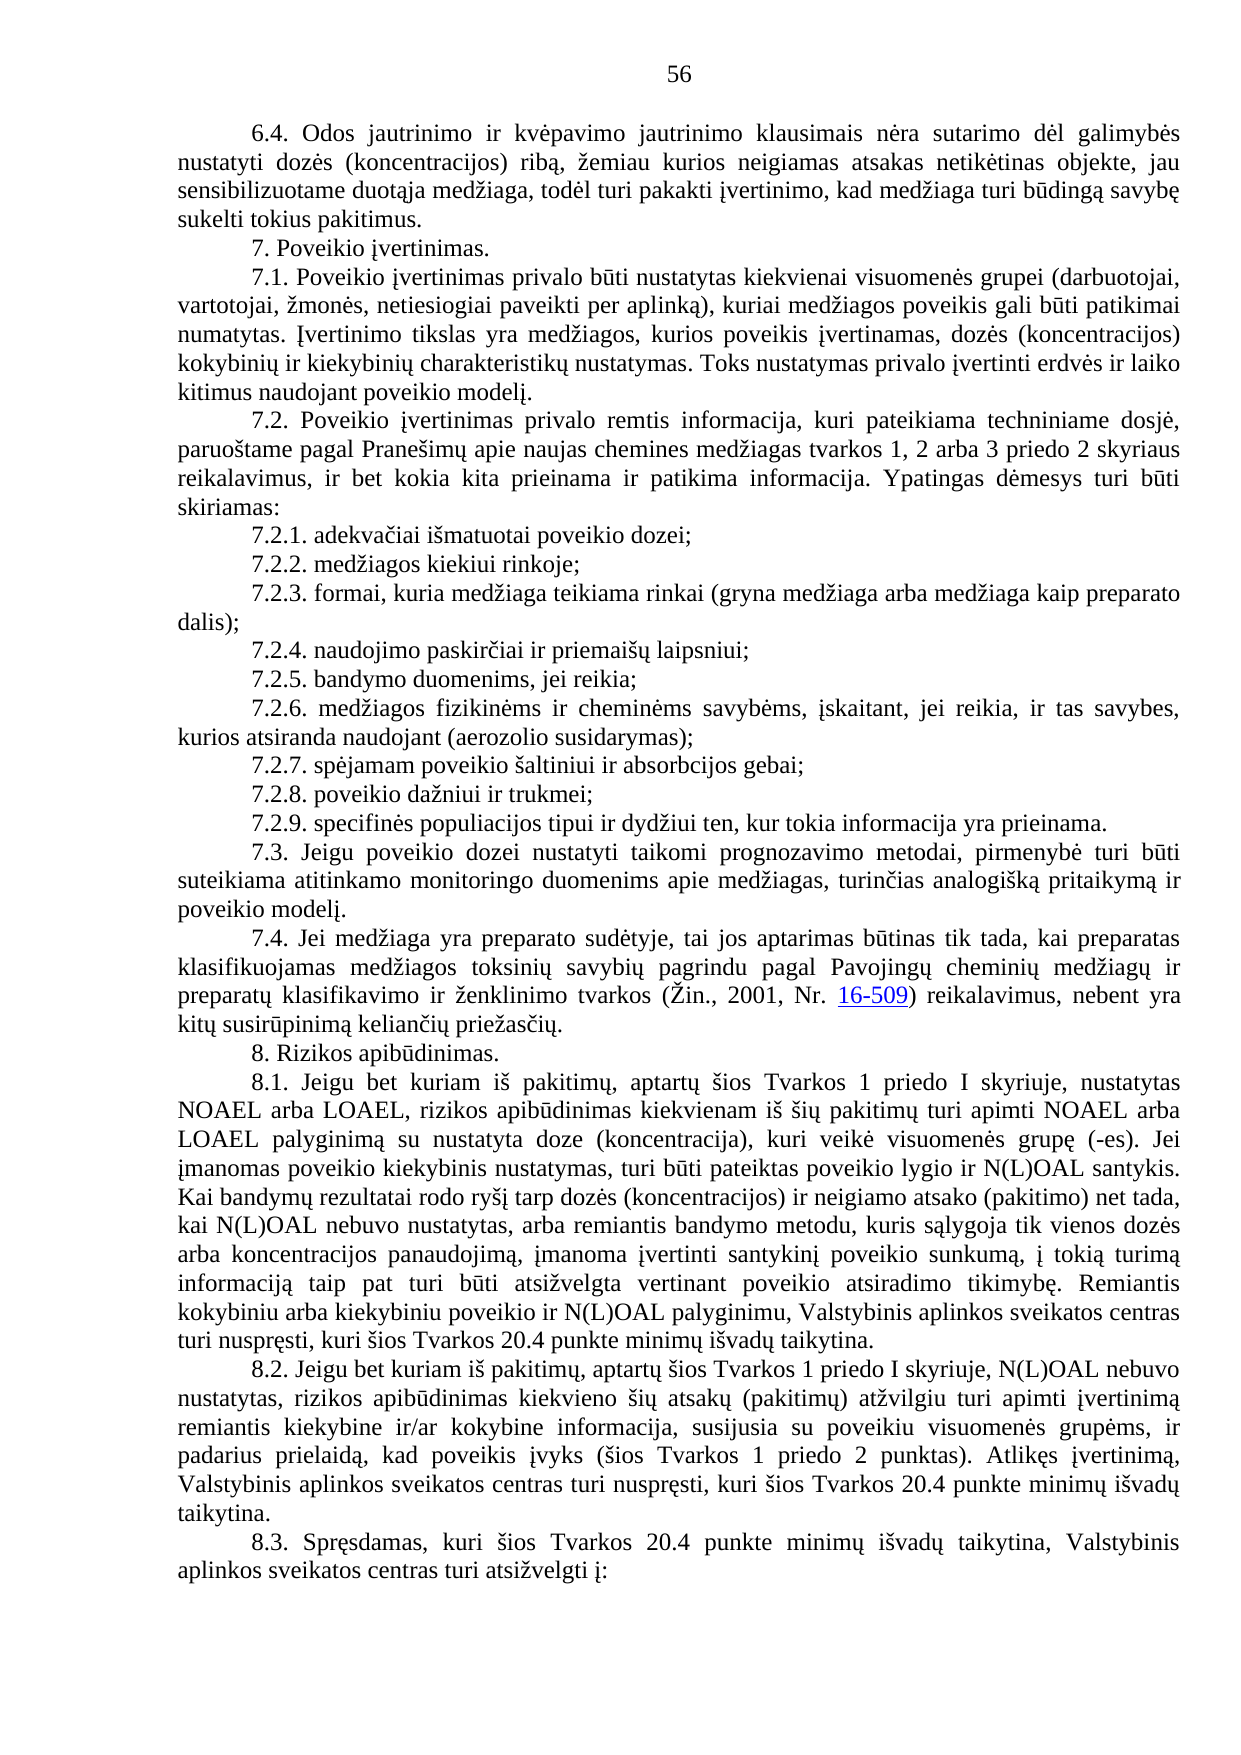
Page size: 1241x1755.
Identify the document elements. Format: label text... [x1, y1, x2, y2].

text 8. Rizikos apibūdinimas. [177, 1038, 1181, 1067]
text 7.2.7. spėjamam poveikio šaltiniui ir absorbcijos gebai; [177, 751, 1181, 779]
text 6.4. Odos jautrinimo ir kvėpavimo jautrinimo klausimais nėra sutarimo dėl galimybės nustatyti dozės (koncentracijos) ribą, žemiau kurios neigiamas atsakas netikėtinas objekte, jau sensibilizuotame duotąja medžiaga, todėl turi pakakti įvertinimo, kad medžiaga turi būdingą savybę sukelti tokius pakitimus. [177, 118, 1181, 233]
text 7.2.5. bandymo duomenims, jei reikia; [177, 664, 1181, 693]
text 7.2.2. medžiagos kiekiui rinkoje; [177, 549, 1181, 578]
text 7.2.3. formai, kuria medžiaga teikiama rinkai (gryna medžiaga arba medžiaga kaip preparato dalis); [177, 578, 1181, 636]
text 8.2. Jeigu bet kuriam iš pakitimų, aptartų šios Tvarkos 1 priedo I skyriuje, N(L)OAL nebuvo nustatytas, rizikos apibūdinimas kiekvieno šių atsakų (pakitimų) atžvilgiu turi apimti įvertinimą remiantis kiekybine ir/ar kokybine informacija, susijusia su poveikiu visuomenės grupėms, ir padarius prielaidą, kad poveikis įvyks (šios Tvarkos 1 priedo 2 punktas). Atlikęs įvertinimą, Valstybinis aplinkos sveikatos centras turi nuspręsti, kuri šios Tvarkos 20.4 punkte minimų išvadų taikytina. [177, 1354, 1181, 1527]
text 7.1. Poveikio įvertinimas privalo būti nustatytas kiekvienai visuomenės grupei (darbuotojai, vartotojai, žmonės, netiesiogiai paveikti per aplinką), kuriai medžiagos poveikis gali būti patikimai numatytas. Įvertinimo tikslas yra medžiagos, kurios poveikis įvertinamas, dozės (koncentracijos) kokybinių ir kiekybinių charakteristikų nustatymas. Toks nustatymas privalo įvertinti erdvės ir laiko kitimus naudojant poveikio modelį. [177, 262, 1181, 406]
text 7.2.1. adekvačiai išmatuotai poveikio dozei; [177, 521, 1181, 549]
text 7.2.9. specifinės populiacijos tipui ir dydžiui ten, kur tokia informacija yra prieinama. [177, 808, 1181, 837]
text 7.2.6. medžiagos fizikinėms ir cheminėms savybėms, įskaitant, jei reikia, ir tas savybes, kurios atsiranda naudojant (aerozolio susidarymas); [177, 693, 1181, 751]
text 7. Poveikio įvertinimas. [177, 233, 1181, 262]
text 7.4. Jei medžiaga yra preparato sudėtyje, tai jos aptarimas būtinas tik tada, kai preparatas klasifikuojamas medžiagos toksinių savybių pagrindu pagal Pavojingų cheminių medžiagų ir preparatų klasifikavimo ir ženklinimo tvarkos (Žin., 2001, Nr. 16-509) reikalavimus, nebent yra kitų susirūpinimą keliančių priežasčių. [177, 923, 1181, 1038]
text 7.2. Poveikio įvertinimas privalo remtis informacija, kuri pateikiama techniniame dosjė, paruoštame pagal Pranešimų apie naujas chemines medžiagas tvarkos 1, 2 arba 3 priedo 2 skyriaus reikalavimus, ir bet kokia kita prieinama ir patikima informacija. Ypatingas dėmesys turi būti skiriamas: [177, 406, 1181, 521]
text 7.2.8. poveikio dažniui ir trukmei; [177, 779, 1181, 808]
text 7.3. Jeigu poveikio dozei nustatyti taikomi prognozavimo metodai, pirmenybė turi būti suteikiama atitinkamo monitoringo duomenims apie medžiagas, turinčias analogišką pritaikymą ir poveikio modelį. [177, 837, 1181, 923]
text 8.1. Jeigu bet kuriam iš pakitimų, aptartų šios Tvarkos 1 priedo I skyriuje, nustatytas NOAEL arba LOAEL, rizikos apibūdinimas kiekvienam iš šių pakitimų turi apimti NOAEL arba LOAEL palyginimą su nustatyta doze (koncentracija), kuri veikė visuomenės grupę (-es). Jei įmanomas poveikio kiekybinis nustatymas, turi būti pateiktas poveikio lygio ir N(L)OAL santykis. Kai bandymų rezultatai rodo ryšį tarp dozės (koncentracijos) ir neigiamo atsako (pakitimo) net tada, kai N(L)OAL nebuvo nustatytas, arba remiantis bandymo metodu, kuris sąlygoja tik vienos dozės arba koncentracijos panaudojimą, įmanoma įvertinti santykinį poveikio sunkumą, į tokią turimą informaciją taip pat turi būti atsižvelgta vertinant poveikio atsiradimo tikimybę. Remiantis kokybiniu arba kiekybiniu poveikio ir N(L)OAL palyginimu, Valstybinis aplinkos sveikatos centras turi nuspręsti, kuri šios Tvarkos 20.4 punkte minimų išvadų taikytina. [177, 1067, 1181, 1354]
text 7.2.4. naudojimo paskirčiai ir priemaišų laipsniui; [177, 636, 1181, 664]
text 8.3. Spręsdamas, kuri šios Tvarkos 20.4 punkte minimų išvadų taikytina, Valstybinis aplinkos sveikatos centras turi atsižvelgti į: [177, 1527, 1181, 1584]
